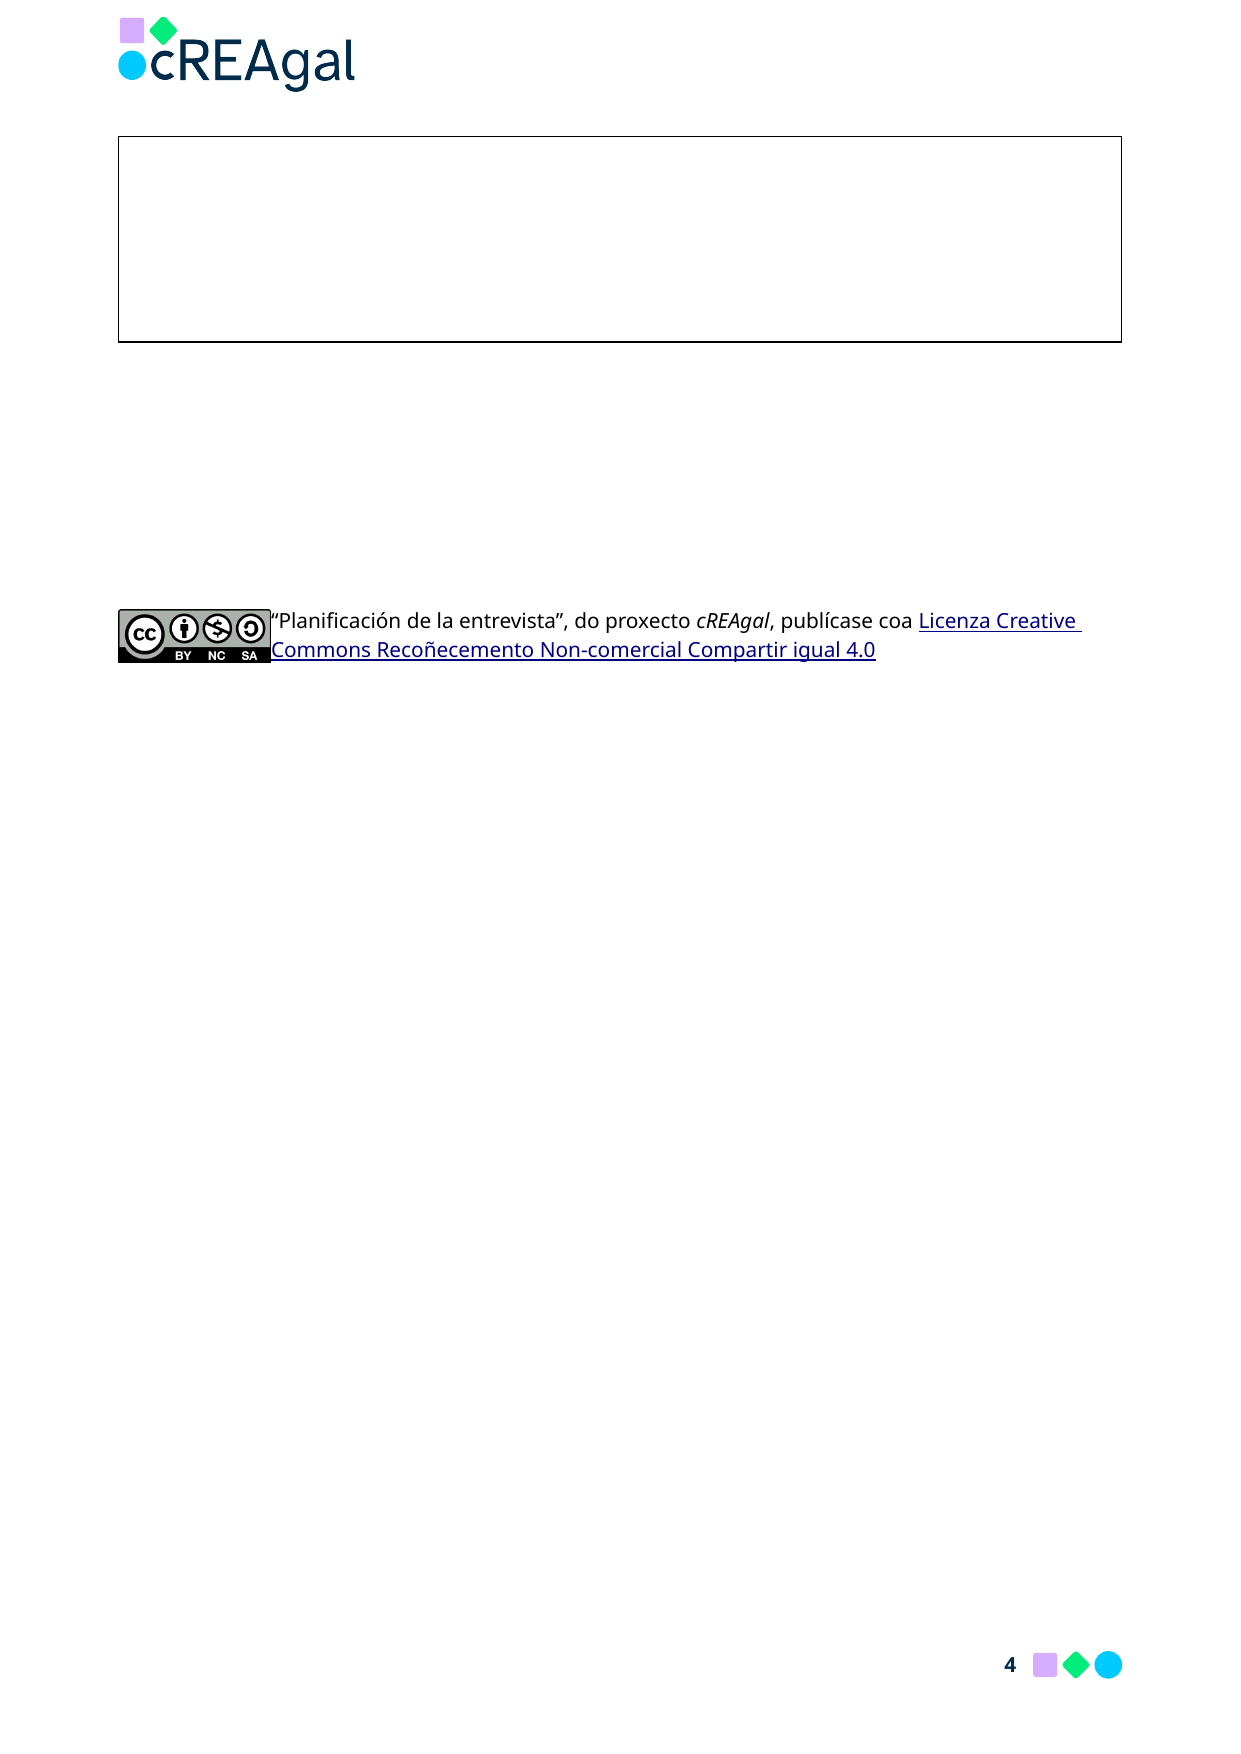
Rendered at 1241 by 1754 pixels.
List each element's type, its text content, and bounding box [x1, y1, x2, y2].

text “Planificación de la entrevista”, do proxecto cREAgal, publícase coa Licenza Creative Commons Recoñecemento Non-comercial Compartir igual 4.0 [118, 607, 1122, 663]
table_cell [119, 137, 1121, 341]
